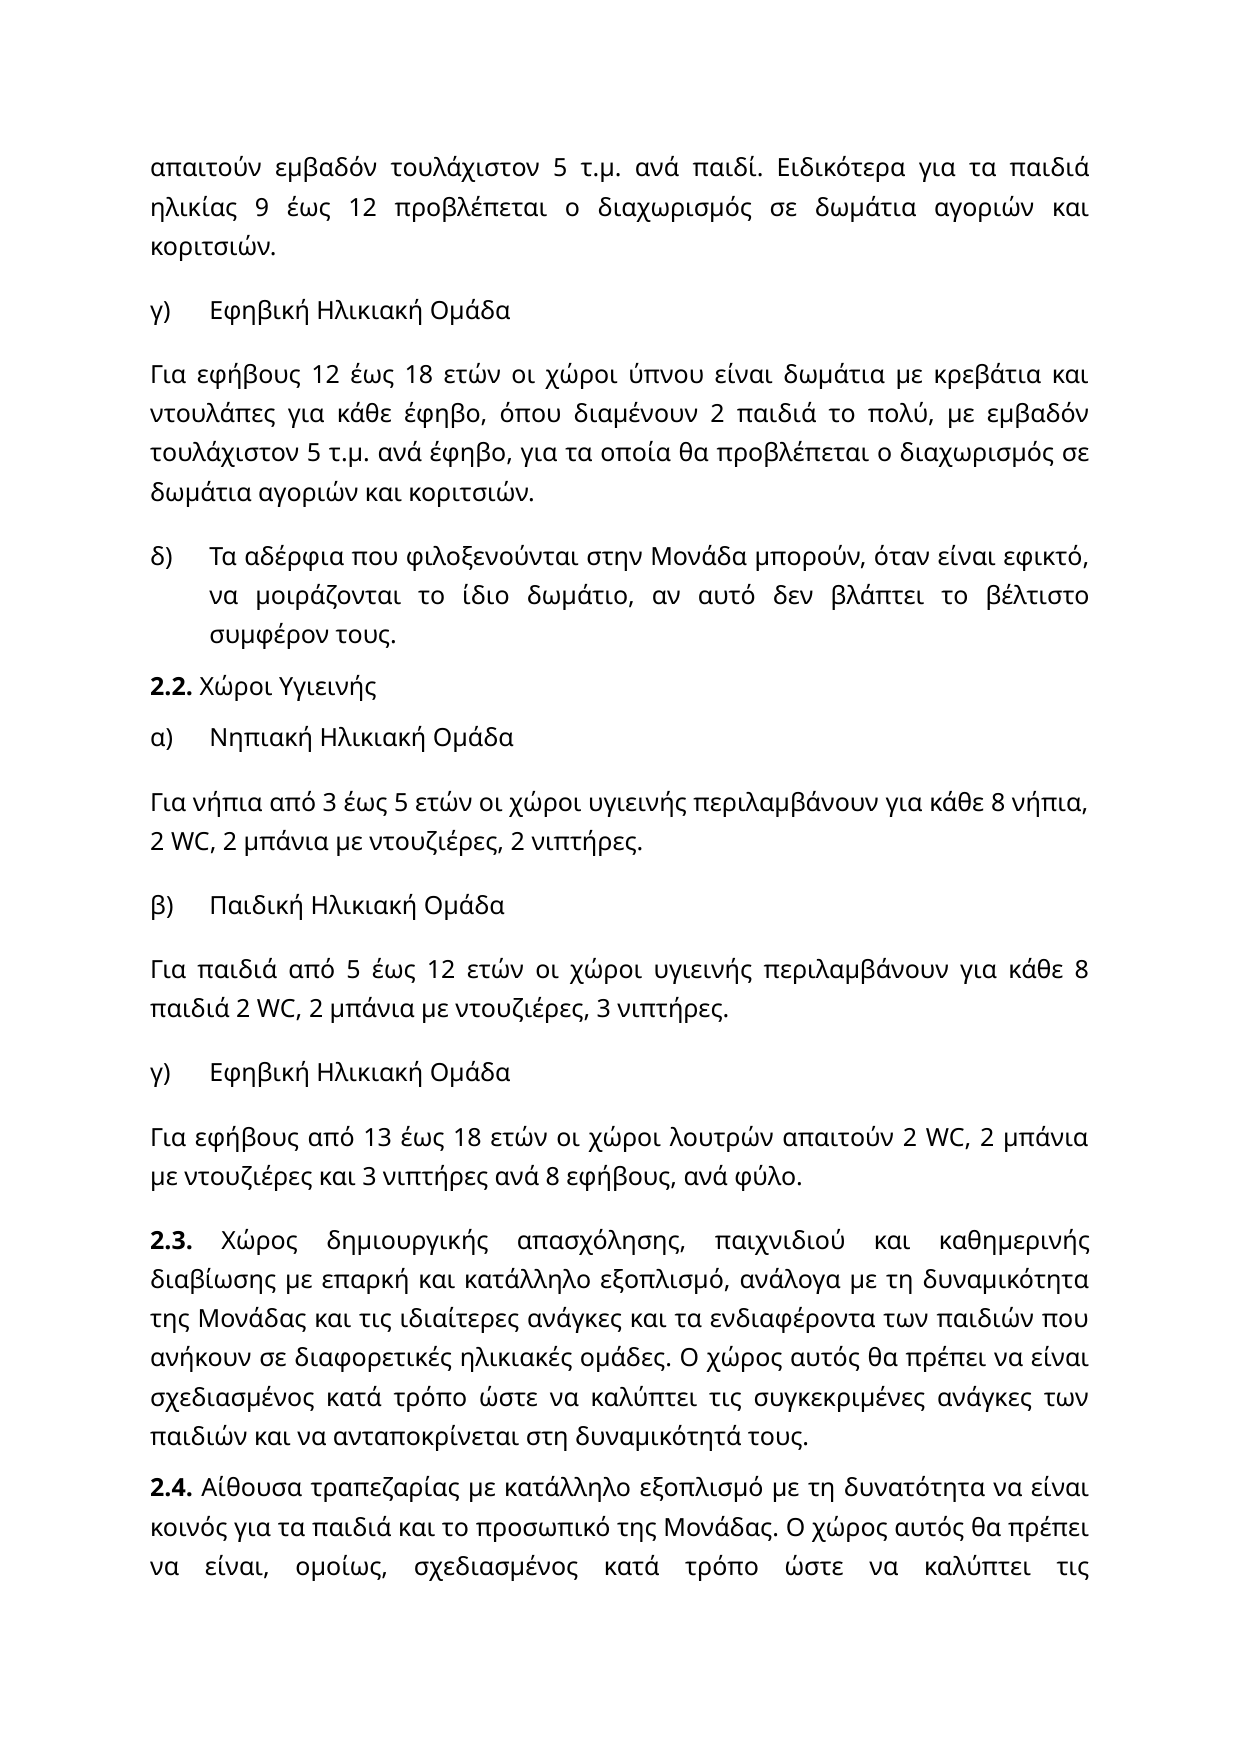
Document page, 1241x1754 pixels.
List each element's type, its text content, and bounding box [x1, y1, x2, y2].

text 2.3. Χώρος δημιουργικής απασχόλησης, παιχνιδιού και καθημερινής διαβίωσης με επαρκή και κατάλληλο εξοπλισμό, ανάλογα με τη δυναμικότητα της Μονάδας και τις ιδιαίτερες ανάγκες και τα ενδιαφέροντα των παιδιών που ανήκουν σε διαφορετικές ηλικιακές ομάδες. Ο χώρος αυτός θα πρέπει να είναι σχεδιασμένος κατά τρόπο ώστε να καλύπτει τις συγκεκριμένες ανάγκες των παιδιών και να ανταποκρίνεται στη δυναμικότητά τους. [150, 1222, 1090, 1452]
text 2.4. Αίθουσα τραπεζαρίας με κατάλληλο εξοπλισμό με τη δυνατότητα να είναι κοινός για τα παιδιά και το προσωπικό της Μονάδας. Ο χώρος αυτός θα πρέπει να είναι, ομοίως, σχεδιασμένος κατά τρόπο ώστε να καλύπτει τις [150, 1470, 1090, 1582]
text Για παιδιά από 5 έως 12 ετών οι χώροι υγιεινής περιλαμβάνουν για κάθε 8 παιδιά 2 WC, 2 μπάνια με ντουζιέρες, 3 νιπτήρες. [150, 952, 1090, 1025]
list α) Νηπιακή Ηλικιακή Ομάδα [150, 720, 1090, 754]
text Για εφήβους 12 έως 18 ετών οι χώροι ύπνου είναι δωμάτια με κρεβάτια και ντουλάπες για κάθε έφηβο, όπου διαμένουν 2 παιδιά το πολύ, με εμβαδόν τουλάχιστον 5 τ.μ. ανά έφηβο, για τα οποία θα προβλέπεται ο διαχωρισμός σε δωμάτια αγοριών και κοριτσιών. [150, 357, 1090, 508]
list γ) Εφηβική Ηλικιακή Ομάδα [150, 292, 1090, 327]
text 2.2. Χώροι Υγιεινής [150, 668, 1090, 702]
list δ) Τα αδέρφια που φιλοξενούνται στην Μονάδα μπορούν, όταν είναι εφικτό, να μοιράζονται το ίδιο δωμάτιο, αν αυτό δεν βλάπτει το βέλτιστο συμφέρον τους. [150, 538, 1090, 651]
text Για νήπια από 3 έως 5 ετών οι χώροι υγιεινής περιλαμβάνουν για κάθε 8 νήπια, 2 WC, 2 μπάνια με ντουζιέρες, 2 νιπτήρες. [150, 784, 1090, 857]
list β) Παιδική Ηλικιακή Ομάδα [150, 887, 1090, 922]
text απαιτούν εμβαδόν τουλάχιστον 5 τ.μ. ανά παιδί. Ειδικότερα για τα παιδιά ηλικίας 9 έως 12 προβλέπεται ο διαχωρισμός σε δωμάτια αγοριών και κοριτσιών. [150, 150, 1090, 262]
list γ) Εφηβική Ηλικιακή Ομάδα [150, 1055, 1090, 1089]
text Για εφήβους από 13 έως 18 ετών οι χώροι λουτρών απαιτούν 2 WC, 2 μπάνια με ντουζιέρες και 3 νιπτήρες ανά 8 εφήβους, ανά φύλο. [150, 1119, 1090, 1192]
